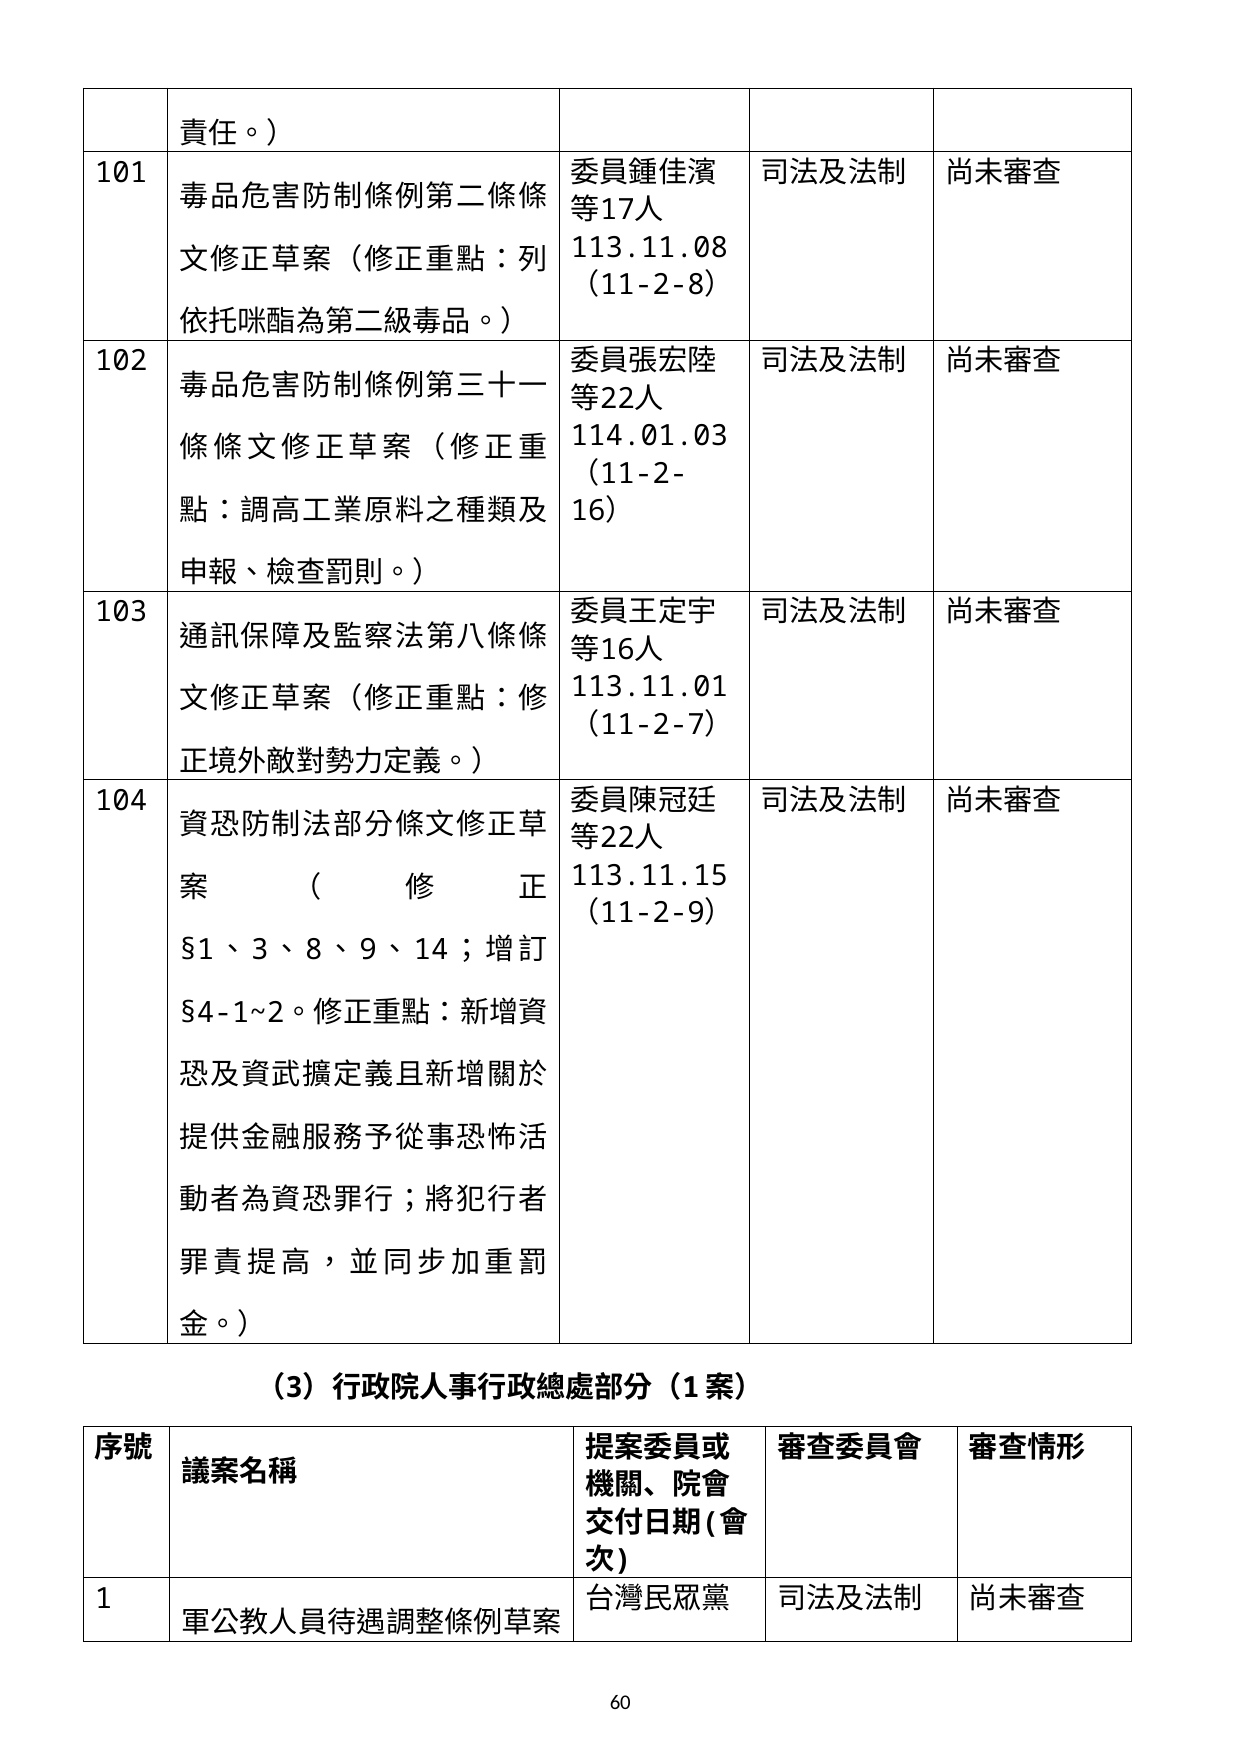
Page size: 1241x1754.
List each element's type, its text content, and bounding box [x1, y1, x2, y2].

table_cell 台灣民眾黨 [574, 1578, 765, 1641]
table_cell 101 [84, 152, 167, 340]
table_cell 1 [84, 1578, 169, 1641]
subtitle （3）行政院人事行政總處部分（1案） [75, 1364, 1165, 1406]
table_cell 委員王定宇 等16人 113.11.01 （11-2-7） [560, 592, 749, 779]
table_cell 司法及法制 [766, 1578, 957, 1641]
table_cell 軍公教人員待遇調整條例草案 [170, 1578, 573, 1641]
table_cell 毒品危害防制條例第二條條文修正草案（修正重點：列依托咪酯為第二級毒品。） [168, 152, 559, 340]
table_cell 委員陳冠廷 等22人 113.11.15 （11-2-9） [560, 780, 749, 1343]
table_cell [934, 89, 1131, 151]
table_cell 毒品危害防制條例第三十一條條文修正草案（修正重點：調高工業原料之種類及申報、檢查罰則。） [168, 341, 559, 591]
table_cell 委員鍾佳濱 等17人 113.11.08 （11-2-8） [560, 152, 749, 340]
table_header 提案委員或機關、院會交付日期(會次) [574, 1427, 765, 1577]
table_cell 104 [84, 780, 167, 1343]
table_cell 尚未審查 [934, 152, 1131, 340]
table_cell [560, 89, 749, 151]
table_header 議案名稱 [170, 1427, 573, 1577]
table_header 序號 [84, 1427, 169, 1577]
table_header 審查委員會 [766, 1427, 957, 1577]
table_cell 資恐防制法部分條文修正草案（修正§1、3、8、9、14；增訂§4-1~2。修正重點：新增資恐及資武擴定義且新增關於提供金融服務予從事恐怖活動者為資恐罪行；將犯行者罪責提高，並同步加重罰金。） [168, 780, 559, 1343]
table_cell 司法及法制 [750, 341, 933, 591]
table_cell 司法及法制 [750, 152, 933, 340]
table_cell [84, 89, 167, 151]
table_cell 102 [84, 341, 167, 591]
table_header 審查情形 [958, 1427, 1131, 1577]
table_cell 尚未審查 [958, 1578, 1131, 1641]
table_cell 尚未審查 [934, 592, 1131, 779]
table_cell 尚未審查 [934, 341, 1131, 591]
table_cell 司法及法制 [750, 780, 933, 1343]
table_cell 司法及法制 [750, 592, 933, 779]
table_cell 委員張宏陸 等22人 114.01.03 （11-2-16） [560, 341, 749, 591]
table_cell 通訊保障及監察法第八條條文修正草案（修正重點：修正境外敵對勢力定義。） [168, 592, 559, 779]
table_cell [750, 89, 933, 151]
table_cell 尚未審查 [934, 780, 1131, 1343]
table_cell 103 [84, 592, 167, 779]
table_cell 責任。） [168, 89, 559, 151]
